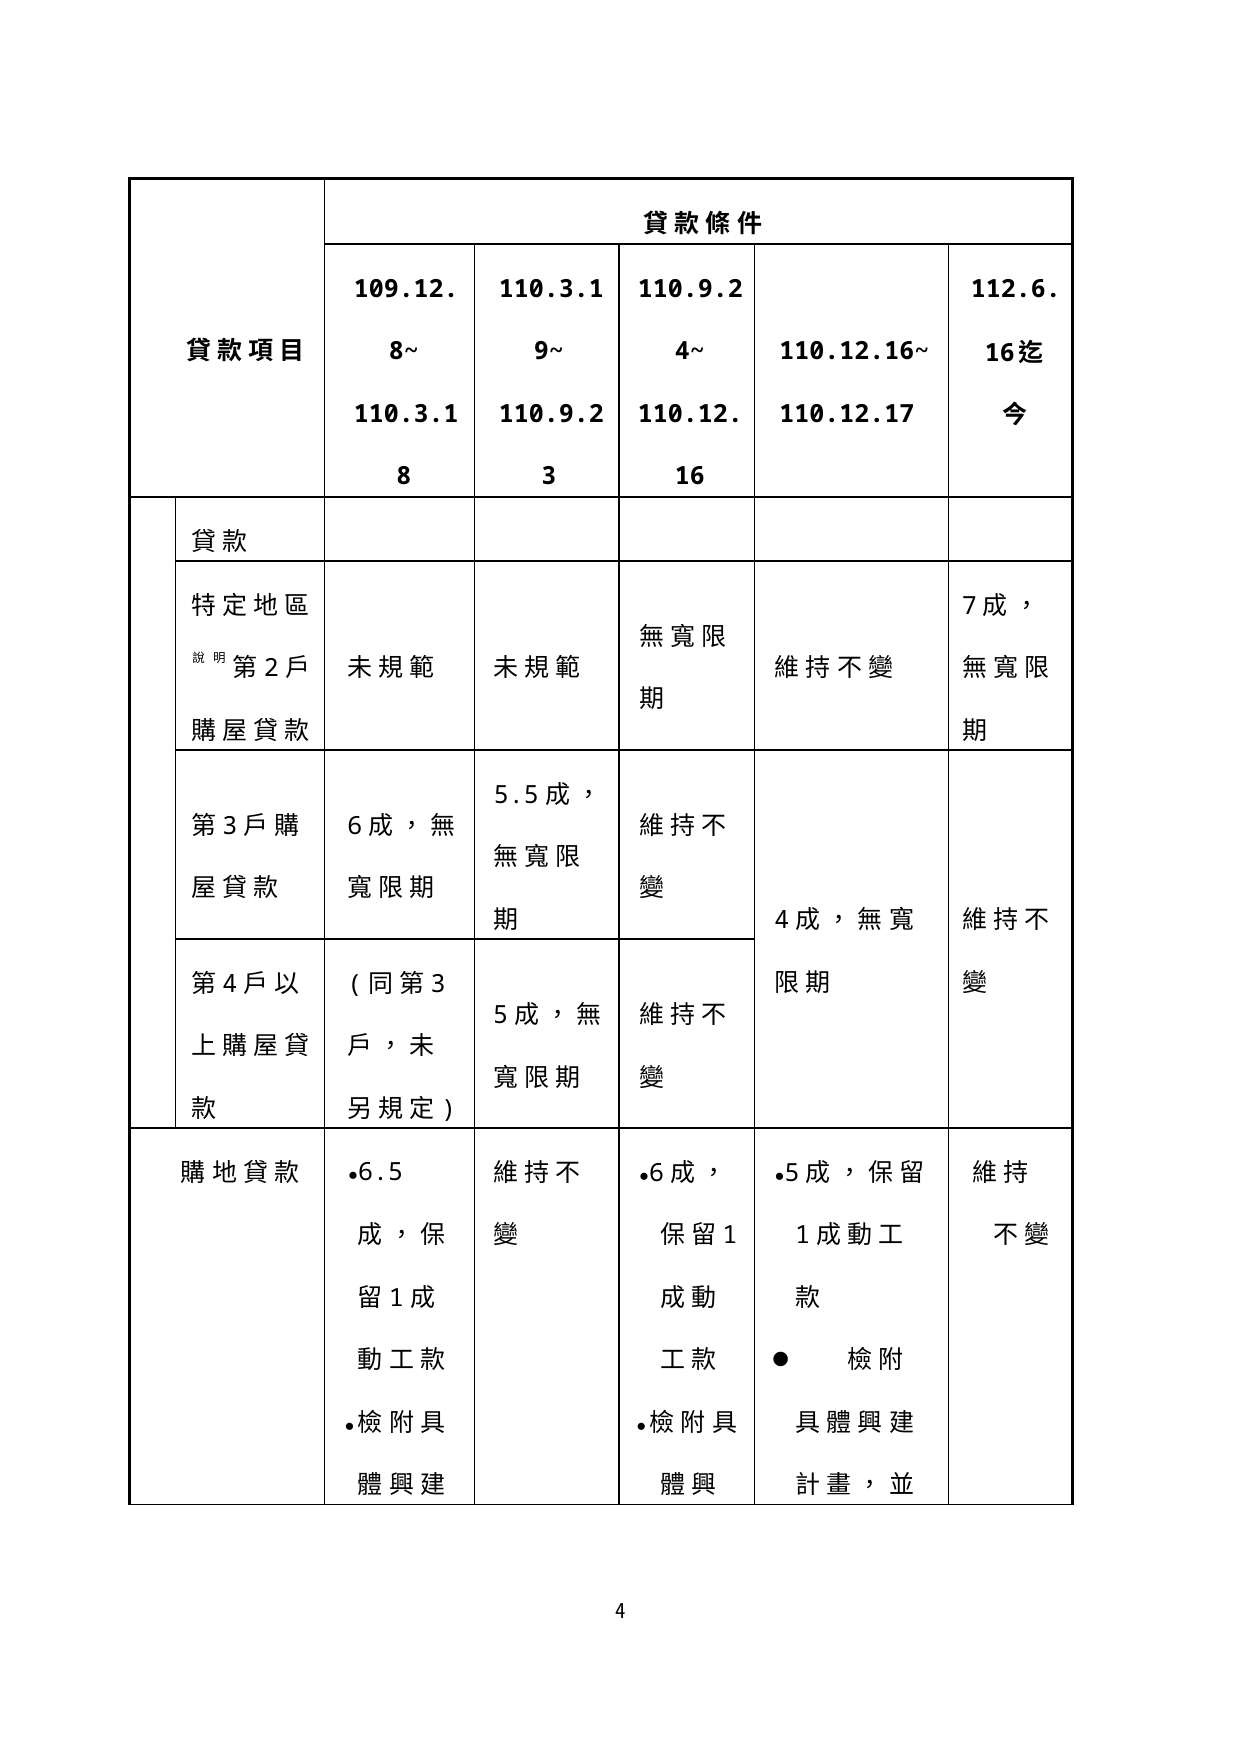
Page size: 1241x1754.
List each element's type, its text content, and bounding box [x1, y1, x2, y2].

table_cell 第4戶以上購屋貸款 [176, 940, 324, 1127]
table_cell ●6成，保留1成動工款 ●檢附具體興 [620, 1129, 754, 1504]
table_header 貸款條件 [325, 180, 1071, 243]
table_cell 維持不變 [755, 562, 948, 749]
table_cell 維持不變 [949, 1129, 1071, 1504]
table_cell 6成，無寬限期 [325, 751, 474, 938]
table_cell 109.12.8~ 110.3.18 [325, 245, 474, 496]
table_cell 4成，無寬限期 [755, 751, 948, 1127]
table_cell 110.12.16~ 110.12.17 [755, 245, 948, 496]
table_cell 貸款 [176, 498, 324, 560]
table_cell ●6.5成，保留1成動工款 ●檢附具體興建 [325, 1129, 474, 1504]
table_cell 未規範 [475, 562, 618, 749]
table_cell 第3戶購屋貸款 [176, 751, 324, 938]
table_cell [475, 498, 618, 560]
table_cell (同第3戶，未另規定) [325, 940, 474, 1127]
table_cell 維持不變 [620, 940, 754, 1127]
table_cell 維持不變 [949, 751, 1071, 1127]
table_cell 特定地區說明第2戶購屋貸款 [176, 562, 324, 749]
table_cell 112.6.16迄今 [949, 245, 1071, 496]
table_cell [755, 498, 948, 560]
table_cell [620, 498, 754, 560]
table_cell [325, 498, 474, 560]
table_cell 無寬限期 [620, 562, 754, 749]
table_cell 維持不變 [475, 1129, 618, 1504]
table_cell 110.3.19~ 110.9.23 [475, 245, 618, 496]
table_cell 110.9.24~ 110.12.16 [620, 245, 754, 496]
table_cell [949, 498, 1071, 560]
table_cell 7成，無寬限期 [949, 562, 1071, 749]
table_cell [131, 498, 175, 1127]
table_cell 維持不變 [620, 751, 754, 938]
table_cell ●5成，保留1成動工款 檢附具體興建計畫，並切結一定期間說明2內動工興建 [755, 1129, 948, 1504]
table_cell 未規範 [325, 562, 474, 749]
table_cell 購地貸款 [131, 1129, 324, 1504]
table_cell 5成，無寬限期 [475, 940, 618, 1127]
table_header 貸款項目 [131, 180, 324, 496]
table_cell 5.5成，無寬限期 [475, 751, 618, 938]
